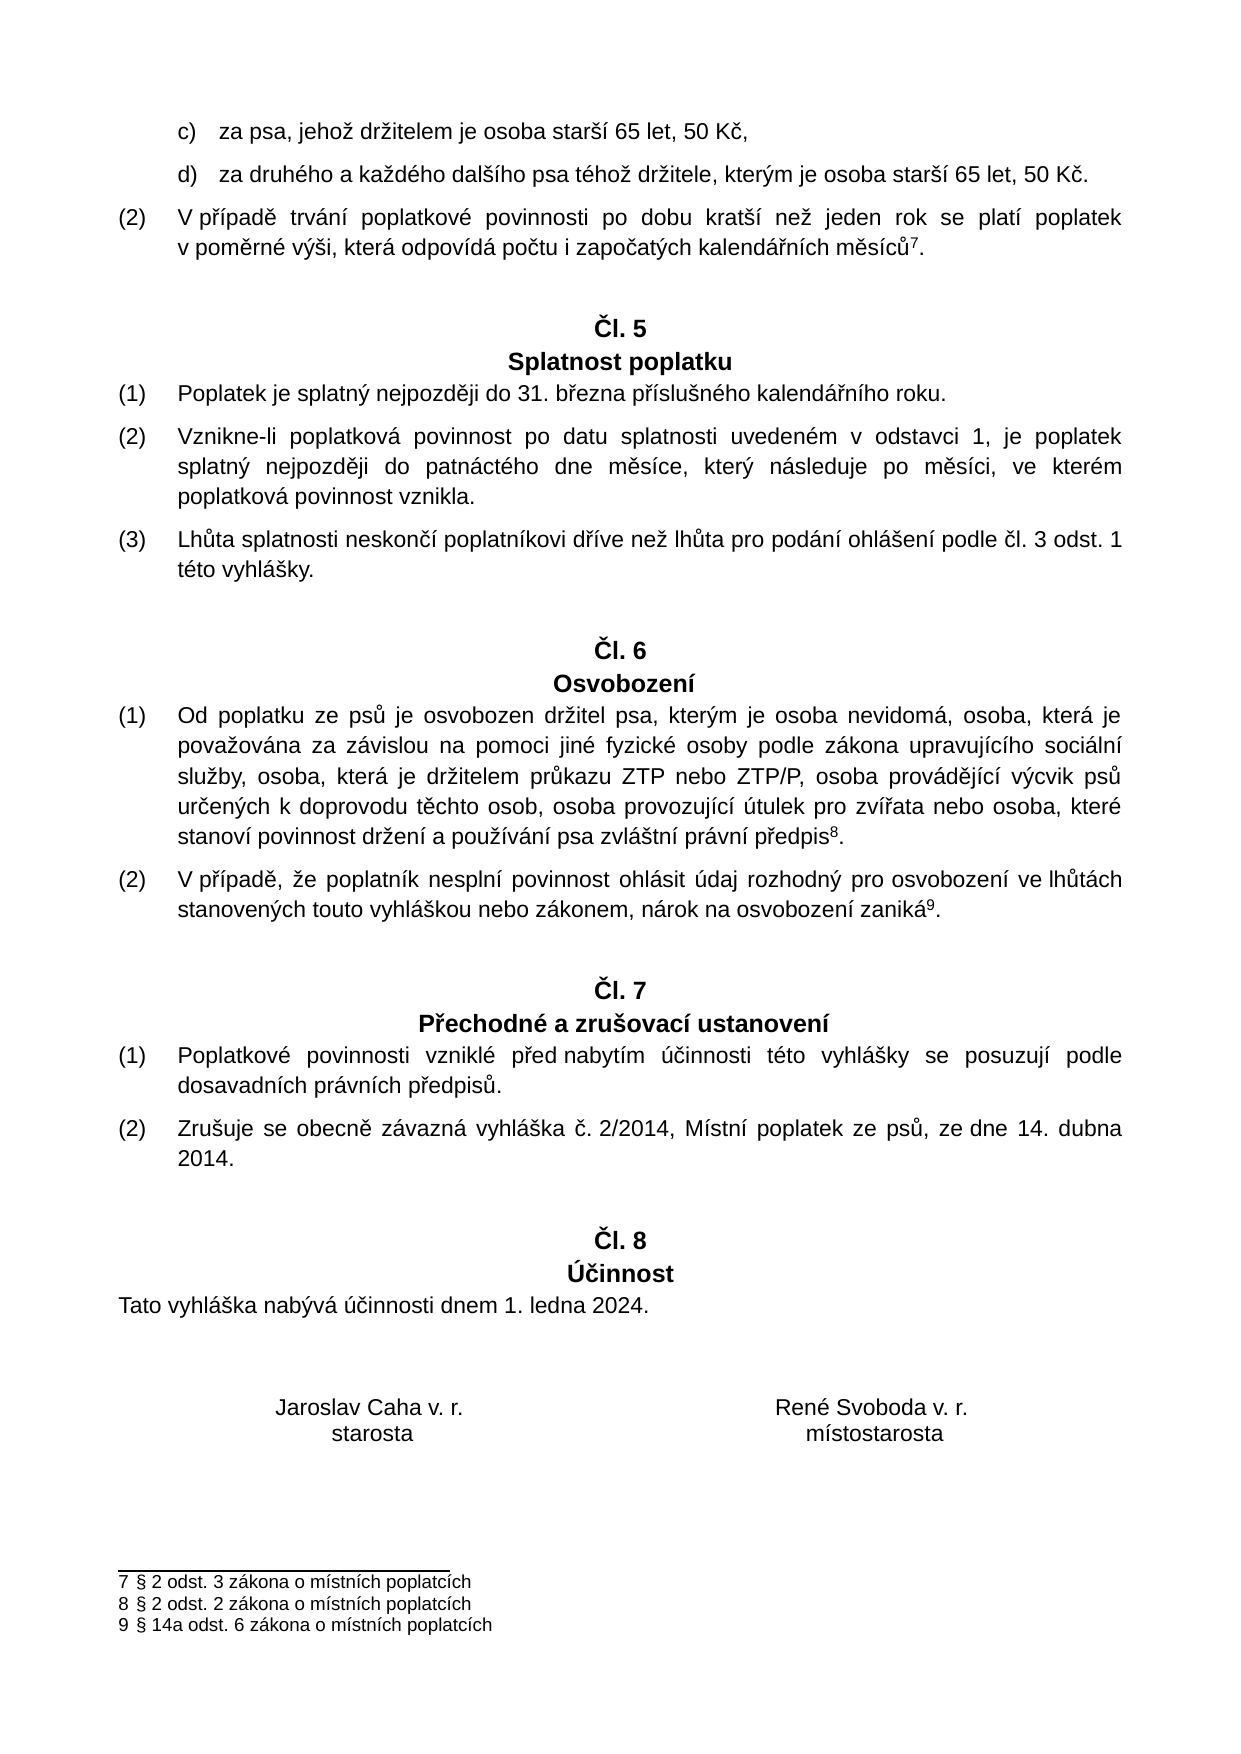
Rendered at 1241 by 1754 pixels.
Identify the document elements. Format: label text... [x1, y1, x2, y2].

list § 2 odst. 2 zákona o místních poplatcích [118, 1592, 1122, 1614]
list za druhého a každého dalšího psa téhož držitele, kterým je osoba starší 65 let, 50 Kč. [177, 161, 1122, 187]
table_header René Svoboda v. r. místostarosta [620, 1334, 1122, 1452]
list Zrušuje se obecně závazná vyhláška č. 2/2014, Místní poplatek ze psů, ze dne 14. dubna 2014. [118, 1115, 1122, 1172]
text Tato vyhláška nabývá účinnosti dnem 1. ledna 2024. [118, 1292, 1122, 1318]
list Poplatkové povinnosti vzniklé před nabytím účinnosti této vyhlášky se posuzují podle dosavadních právních předpisů. [118, 1042, 1122, 1099]
subtitle Čl. 8 Účinnost [118, 1226, 1122, 1287]
subtitle Čl. 7 Přechodné a zrušovací ustanovení [118, 976, 1122, 1038]
list Poplatek je splatný nejpozději do 31. března příslušného kalendářního roku. [118, 380, 1122, 406]
list za psa, jehož držitelem je osoba starší 65 let, 50 Kč, [177, 118, 1122, 144]
list Od poplatku ze psů je osvobozen držitel psa, kterým je osoba nevidomá, osoba, která je považována za závislou na pomoci jiné fyzické osoby podle zákona upravujícího sociální služby, osoba, která je držitelem průkazu ZTP nebo ZTP/P, osoba provádějící výcvik psů určených k doprovodu těchto osob, osoba provozující útulek pro zvířata nebo osoba, které stanoví povinnost držení a používání psa zvláštní právní předpis. [118, 702, 1122, 849]
list Vznikne-li poplatková povinnost po datu splatnosti uvedeném v odstavci 1, je poplatek splatný nejpozději do patnáctého dne měsíce, který následuje po měsíci, ve kterém poplatková povinnost vznikla. [118, 423, 1122, 509]
list Lhůta splatnosti neskončí poplatníkovi dříve než lhůta pro podání ohlášení podle čl. 3 odst. 1 této vyhlášky. [118, 526, 1122, 582]
list § 2 odst. 3 zákona o místních poplatcích [118, 1571, 1122, 1592]
list V případě, že poplatník nesplní povinnost ohlásit údaj rozhodný pro osvobození ve lhůtách stanovených touto vyhláškou nebo zákonem, nárok na osvobození zaniká. [118, 866, 1122, 922]
subtitle Čl. 6 Osvobození [118, 636, 1122, 698]
subtitle Čl. 5 Splatnost poplatku [118, 314, 1122, 376]
list § 14a odst. 6 zákona o místních poplatcích [118, 1614, 1122, 1635]
list V případě trvání poplatkové povinnosti po dobu kratší než jeden rok se platí poplatek v poměrné výši, která odpovídá počtu i započatých kalendářních měsíců. [118, 203, 1122, 260]
table_header Jaroslav Caha v. r. starosta [118, 1334, 620, 1452]
